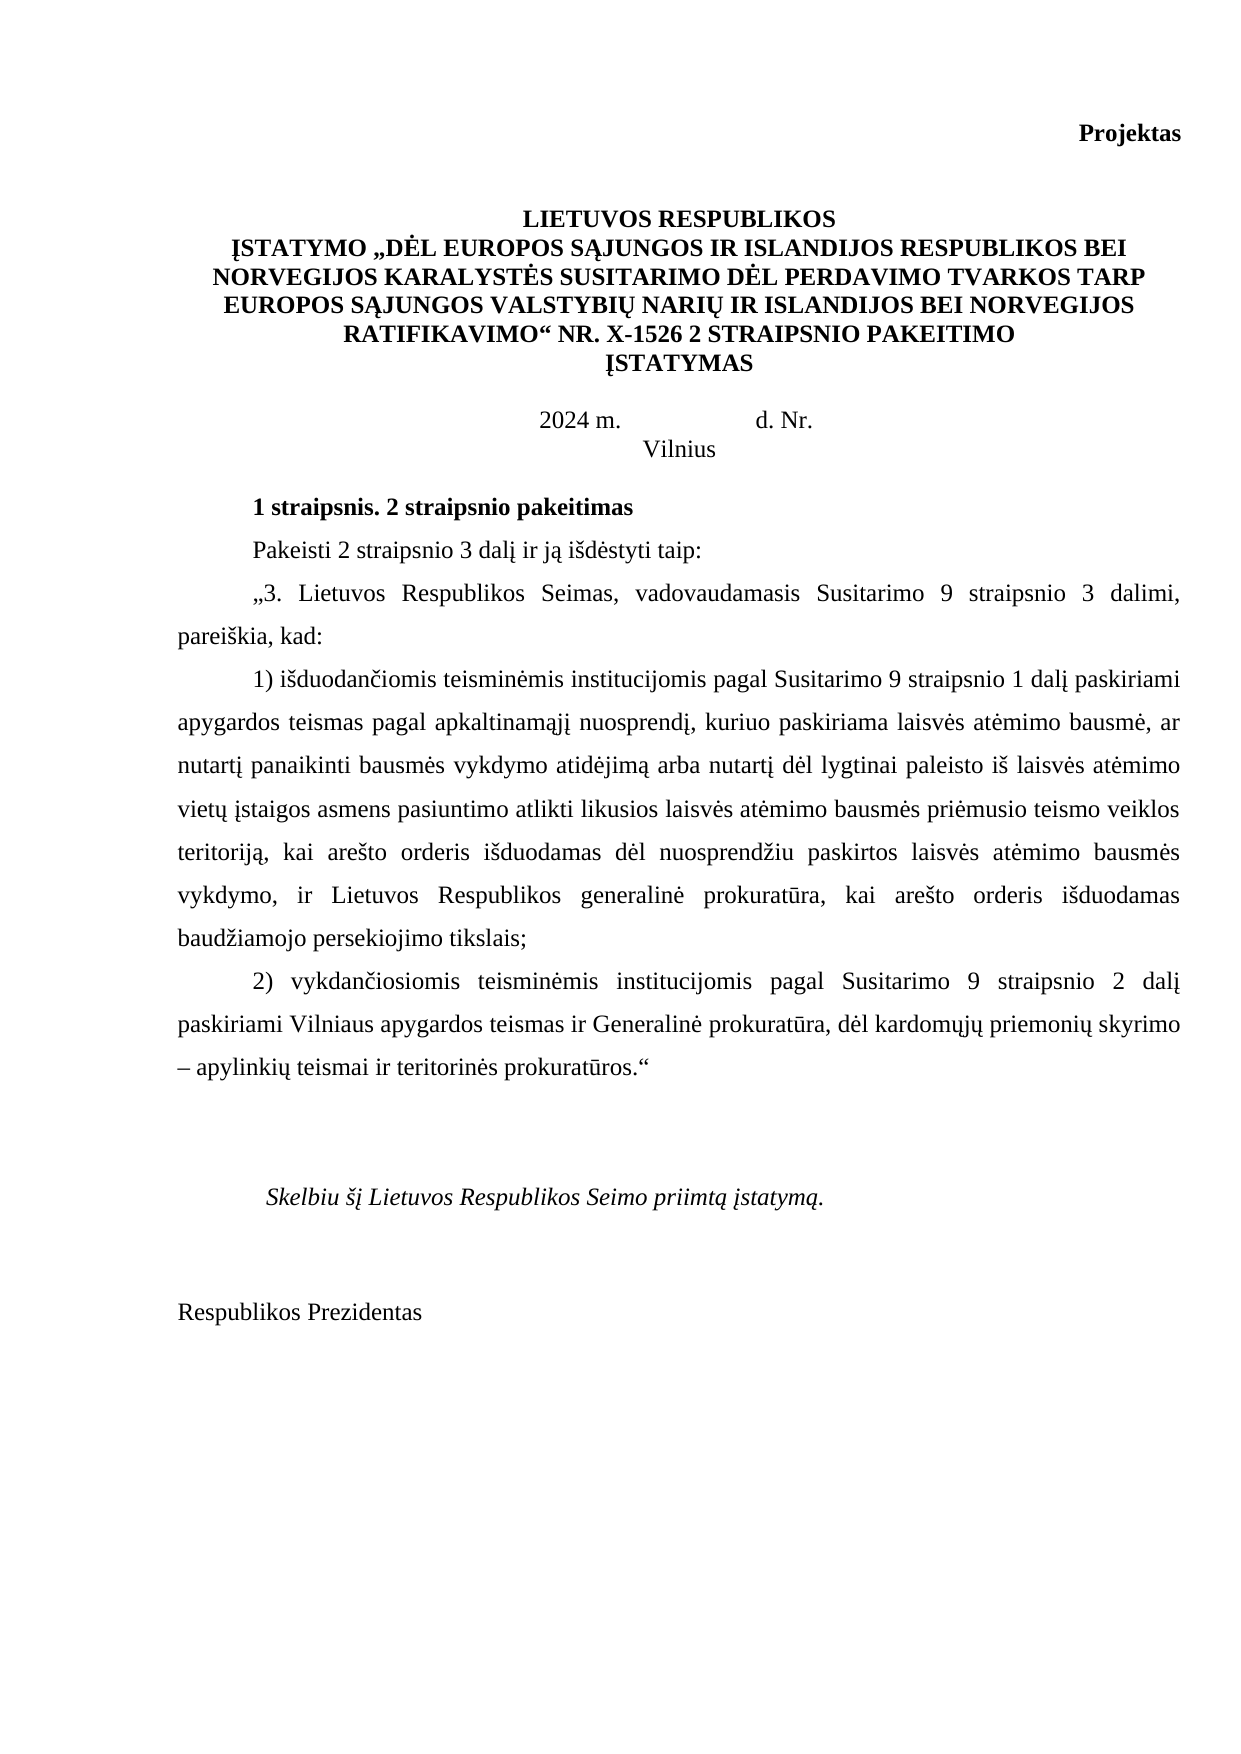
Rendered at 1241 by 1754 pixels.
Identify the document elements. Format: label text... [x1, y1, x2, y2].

text 2) vykdančiosiomis teisminėmis institucijomis pagal Susitarimo 9 straipsnio 2 dalį paskiriami Vilniaus apygardos teismas ir Generalinė prokuratūra, dėl kardomųjų priemonių skyrimo – apylinkių teismai ir teritorinės prokuratūros.“ [177, 966, 1181, 1081]
text 2024 m. d. Nr. [177, 406, 1181, 434]
subtitle Vilnius [177, 434, 1181, 463]
text LIETUVOS RESPUBLIKOS [177, 204, 1181, 233]
text ĮSTATYMAS [177, 348, 1181, 377]
text Pakeisti 2 straipsnio 3 dalį ir ją išdėstyti taip: [177, 535, 1181, 564]
text Projektas [177, 118, 1181, 147]
text Skelbiu šį Lietuvos Respublikos Seimo priimtą įstatymą. [177, 1182, 1181, 1211]
text Respublikos Prezidentas [177, 1297, 1181, 1326]
text ĮSTATYMO „DĖL EUROPOS SĄJUNGOS IR ISLANDIJOS RESPUBLIKOS BEI NORVEGIJOS KARALYSTĖS SUSITARIMO DĖL PERDAVIMO TVARKOS TARP EUROPOS SĄJUNGOS VALSTYBIŲ NARIŲ IR ISLANDIJOS BEI NORVEGIJOS RATIFIKAVIMO“ NR. X-1526 2 STRAIPSNIO PAKEITIMO [177, 233, 1181, 348]
text 1) išduodančiomis teisminėmis institucijomis pagal Susitarimo 9 straipsnio 1 dalį paskiriami apygardos teismas pagal apkaltinamąjį nuosprendį, kuriuo paskiriama laisvės atėmimo bausmė, ar nutartį panaikinti bausmės vykdymo atidėjimą arba nutartį dėl lygtinai paleisto iš laisvės atėmimo vietų įstaigos asmens pasiuntimo atlikti likusios laisvės atėmimo bausmės priėmusio teismo veiklos teritoriją, kai arešto orderis išduodamas dėl nuosprendžiu paskirtos laisvės atėmimo bausmės vykdymo, ir Lietuvos Respublikos generalinė prokuratūra, kai arešto orderis išduodamas baudžiamojo persekiojimo tikslais; [177, 664, 1181, 952]
text 1 straipsnis. 2 straipsnio pakeitimas [177, 492, 1181, 521]
text „3. Lietuvos Respublikos Seimas, vadovaudamasis Susitarimo 9 straipsnio 3 dalimi, pareiškia, kad: [177, 578, 1181, 650]
